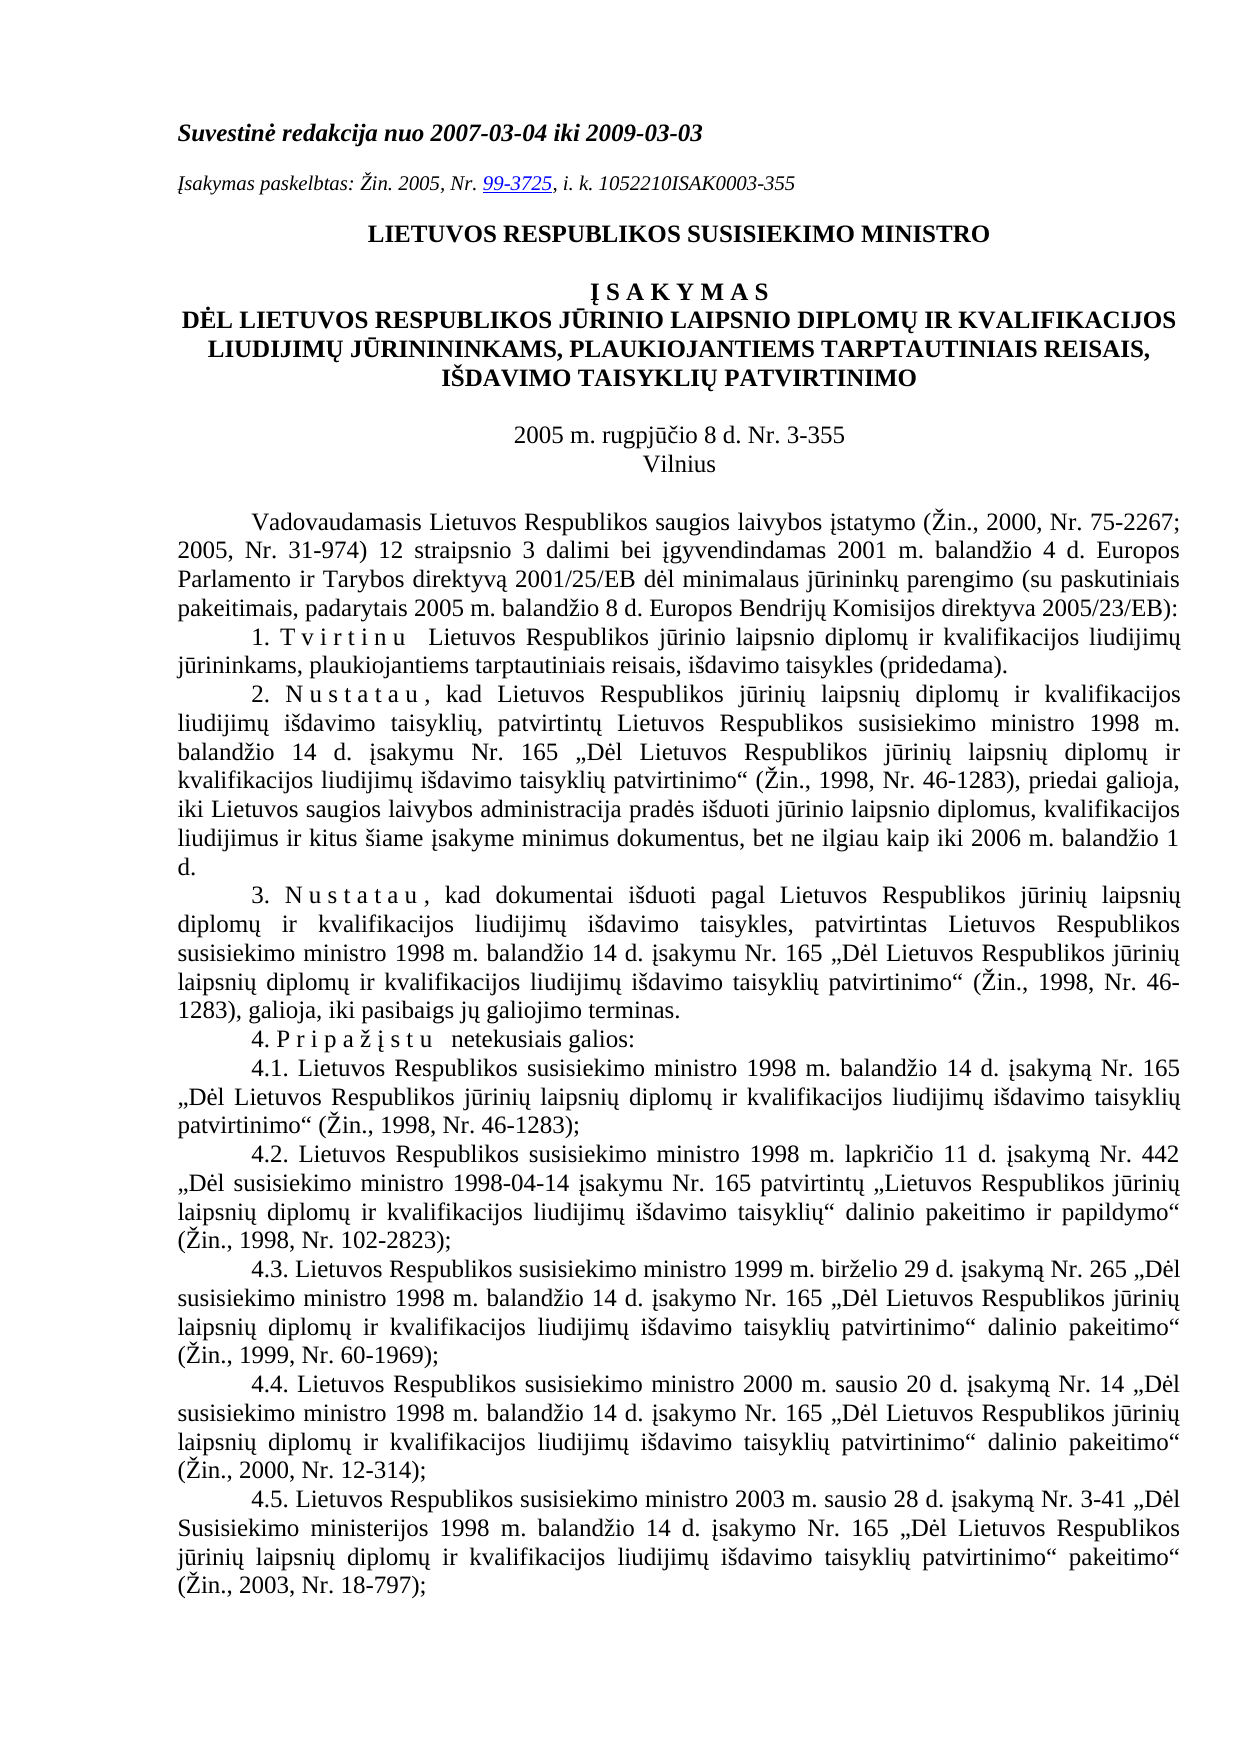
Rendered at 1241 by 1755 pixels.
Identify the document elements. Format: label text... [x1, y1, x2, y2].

text DĖL LIETUVOS RESPUBLIKOS JŪRINIO LAIPSNIO DIPLOMŲ IR KVALIFIKACIJOS LIUDIJIMŲ JŪRINININKAMS, PLAUKIOJANTIEMS TARPTAUTINIAIS REISAIS, IŠDAVIMO TAISYKLIŲ PATVIRTINIMO [177, 305, 1181, 392]
text Į S A K Y M A S [177, 277, 1181, 305]
text Vadovaudamasis Lietuvos Respublikos saugios laivybos įstatymo (Žin., 2000, Nr. 75-2267; 2005, Nr. 31-974) 12 straipsnio 3 dalimi bei įgyvendindamas 2001 m. balandžio 4 d. Europos Parlamento ir Tarybos direktyvą 2001/25/EB dėl minimalaus jūrininkų parengimo (su paskutiniais pakeitimais, padarytais 2005 m. balandžio 8 d. Europos Bendrijų Komisijos direktyva 2005/23/EB): [177, 507, 1181, 622]
text 4.1. Lietuvos Respublikos susisiekimo ministro 1998 m. balandžio 14 d. įsakymą Nr. 165 „Dėl Lietuvos Respublikos jūrinių laipsnių diplomų ir kvalifikacijos liudijimų išdavimo taisyklių patvirtinimo“ (Žin., 1998, Nr. 46-1283); [177, 1053, 1181, 1139]
text 4. Pripažįstu netekusiais galios: [177, 1024, 1181, 1053]
text 4.2. Lietuvos Respublikos susisiekimo ministro 1998 m. lapkričio 11 d. įsakymą Nr. 442 „Dėl susisiekimo ministro 1998-04-14 įsakymu Nr. 165 patvirtintų „Lietuvos Respublikos jūrinių laipsnių diplomų ir kvalifikacijos liudijimų išdavimo taisyklių“ dalinio pakeitimo ir papildymo“ (Žin., 1998, Nr. 102-2823); [177, 1139, 1181, 1254]
text 2. Nustatau, kad Lietuvos Respublikos jūrinių laipsnių diplomų ir kvalifikacijos liudijimų išdavimo taisyklių, patvirtintų Lietuvos Respublikos susisiekimo ministro 1998 m. balandžio 14 d. įsakymu Nr. 165 „Dėl Lietuvos Respublikos jūrinių laipsnių diplomų ir kvalifikacijos liudijimų išdavimo taisyklių patvirtinimo“ (Žin., 1998, Nr. 46-1283), priedai galioja, iki Lietuvos saugios laivybos administracija pradės išduoti jūrinio laipsnio diplomus, kvalifikacijos liudijimus ir kitus šiame įsakyme minimus dokumentus, bet ne ilgiau kaip iki 2006 m. balandžio 1 d. [177, 679, 1181, 880]
text 2005 m. rugpjūčio 8 d. Nr. 3-355 [177, 420, 1181, 449]
text 3. Nustatau, kad dokumentai išduoti pagal Lietuvos Respublikos jūrinių laipsnių diplomų ir kvalifikacijos liudijimų išdavimo taisykles, patvirtintas Lietuvos Respublikos susisiekimo ministro 1998 m. balandžio 14 d. įsakymu Nr. 165 „Dėl Lietuvos Respublikos jūrinių laipsnių diplomų ir kvalifikacijos liudijimų išdavimo taisyklių patvirtinimo“ (Žin., 1998, Nr. 46-1283), galioja, iki pasibaigs jų galiojimo terminas. [177, 880, 1181, 1024]
text Suvestinė redakcija nuo 2007-03-04 iki 2009-03-03 [177, 118, 1181, 147]
text 4.5. Lietuvos Respublikos susisiekimo ministro 2003 m. sausio 28 d. įsakymą Nr. 3-41 „Dėl Susisiekimo ministerijos 1998 m. balandžio 14 d. įsakymo Nr. 165 „Dėl Lietuvos Respublikos jūrinių laipsnių diplomų ir kvalifikacijos liudijimų išdavimo taisyklių patvirtinimo“ pakeitimo“ (Žin., 2003, Nr. 18-797); [177, 1484, 1181, 1599]
text Įsakymas paskelbtas: Žin. 2005, Nr. 99-3725, i. k. 1052210ISAK0003-355 [177, 171, 1181, 195]
text Vilnius [177, 449, 1181, 478]
text 4.4. Lietuvos Respublikos susisiekimo ministro 2000 m. sausio 20 d. įsakymą Nr. 14 „Dėl susisiekimo ministro 1998 m. balandžio 14 d. įsakymo Nr. 165 „Dėl Lietuvos Respublikos jūrinių laipsnių diplomų ir kvalifikacijos liudijimų išdavimo taisyklių patvirtinimo“ dalinio pakeitimo“ (Žin., 2000, Nr. 12-314); [177, 1369, 1181, 1484]
text LIETUVOS RESPUBLIKOS SUSISIEKIMO MINISTRO [177, 219, 1181, 248]
text 1. Tvirtinu Lietuvos Respublikos jūrinio laipsnio diplomų ir kvalifikacijos liudijimų jūrininkams, plaukiojantiems tarptautiniais reisais, išdavimo taisykles (pridedama). [177, 622, 1181, 679]
text 4.3. Lietuvos Respublikos susisiekimo ministro 1999 m. birželio 29 d. įsakymą Nr. 265 „Dėl susisiekimo ministro 1998 m. balandžio 14 d. įsakymo Nr. 165 „Dėl Lietuvos Respublikos jūrinių laipsnių diplomų ir kvalifikacijos liudijimų išdavimo taisyklių patvirtinimo“ dalinio pakeitimo“ (Žin., 1999, Nr. 60-1969); [177, 1254, 1181, 1369]
